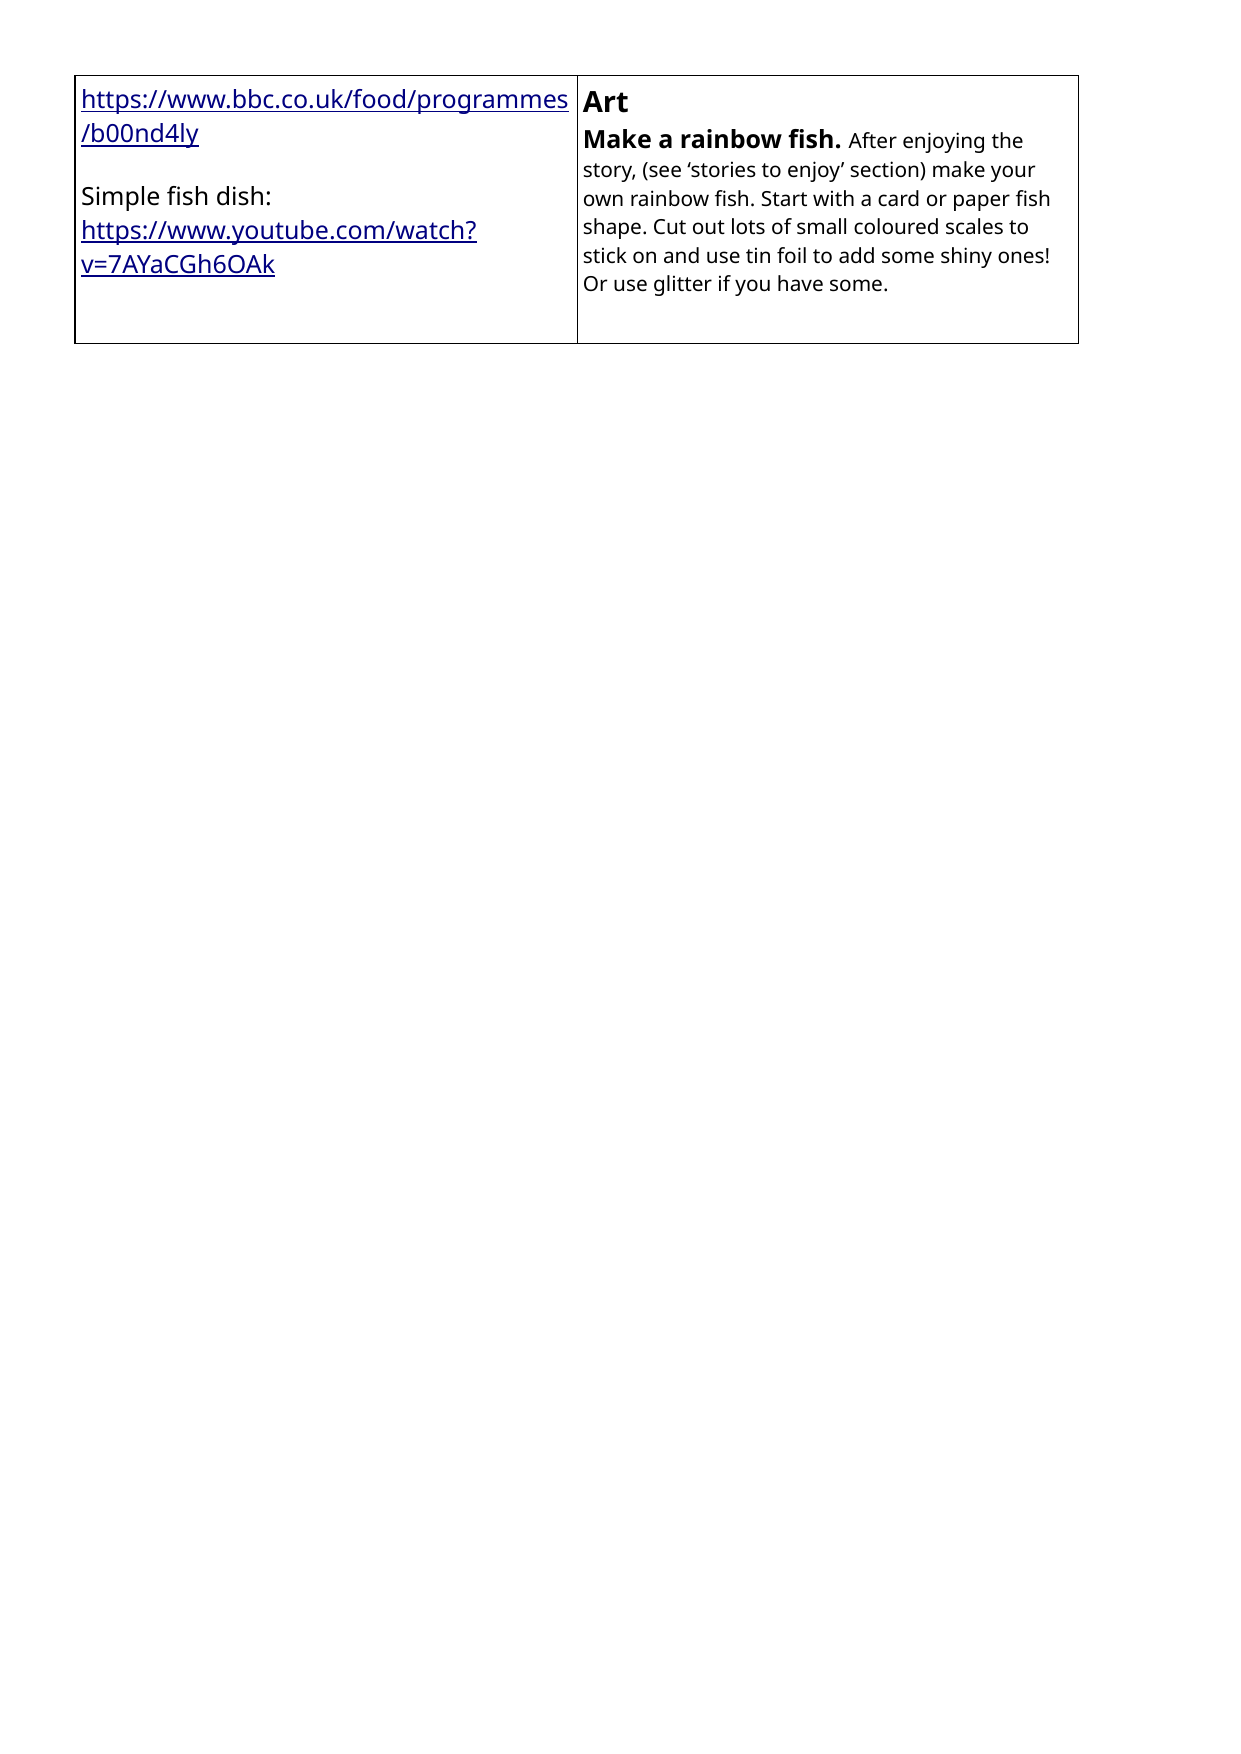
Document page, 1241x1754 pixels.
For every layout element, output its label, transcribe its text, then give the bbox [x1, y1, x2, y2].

table_cell https://www.bbc.co.uk/food/programmes/b00nd4ly Simple fish dish: https://www.youtube.com/watch?v=7AYaCGh6OAk [76, 76, 577, 343]
table_cell Art Make a rainbow fish. After enjoying the story, (see ‘stories to enjoy’ section) make your own rainbow fish. Start with a card or paper fish shape. Cut out lots of small coloured scales to stick on and use tin foil to add some shiny ones! Or use glitter if you have some. [578, 76, 1078, 343]
